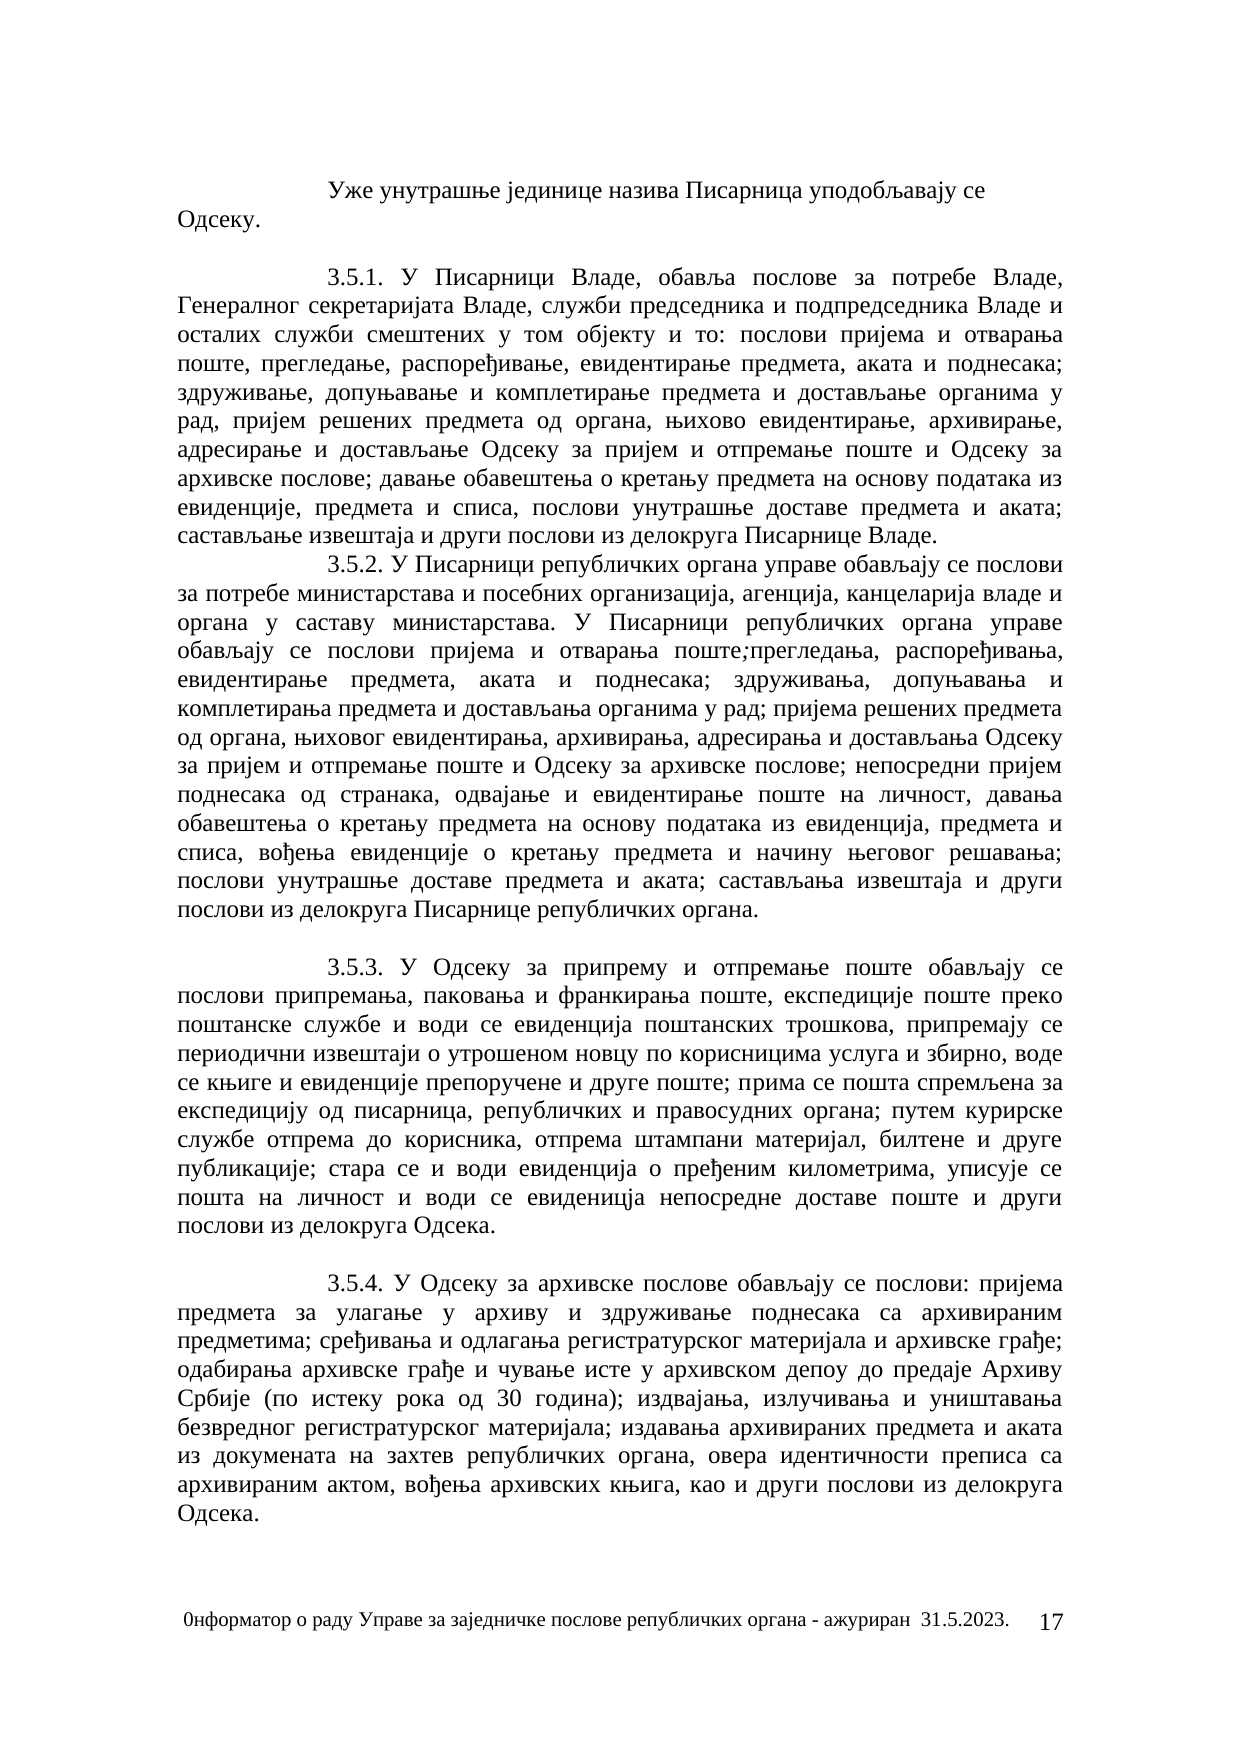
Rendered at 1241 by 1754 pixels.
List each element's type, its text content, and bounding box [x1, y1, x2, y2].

text 3.5.2. У Писарници републичких органа управе обављају се послови за потребе министарстава и посебних организација, агенција, канцеларија владе и органа у саставу министарстава. У Писарници републичких органа управе обављају се послови пријема и отварања поште;прегледања, распоређивања, евидентирање предмета, аката и поднесака; здруживања, допуњавања и комплетирања предмета и достављања органима у рад; пријема решених предмета од органа, њиховог евидентирања, архивирања, адресирања и достављања Одсеку за пријем и отпремање поште и Одсеку за архивске послове; непосредни пријем поднесака од странака, одвајање и евидентирање поште на личност, давања обавештења о кретању предмета на основу података из евиденција, предмета и списа, вођења евиденције о кретању предмета и начину његовог решавања; послови унутрашње доставе предмета и аката; састављања извештаја и други послови из делокруга Писарнице републичких органа. [177, 549, 1063, 923]
text Уже унутрашње јединице назива Писарница уподобљавају се Одсеку. [177, 175, 1063, 233]
text 3.5.1. У Писарници Владе, обавља послове за потребе Владе, Генералног секретаријата Владе, служби председника и подпредседника Владе и осталих служби смештених у том објекту и то: послови пријема и отварања поште, прегледање, распоређивање, евидентирање предмета, аката и поднесака; здруживање, допуњавање и комплетирање предмета и достављање органима у рад, пријем решених предмета од органа, њихово евидентирање, архивирање, адресирање и достављање Одсеку за пријем и отпремање поште и Одсеку за архивске послове; давање обавештења о кретању предмета на основу података из евиденције, предмета и списа, послови унутрашње доставе предмета и аката; састављање извештаја и други послови из делокруга Писарнице Владе. [177, 262, 1063, 549]
text 3.5.4. У Одсеку за архивске послове обављају се послови: пријема предмета за улагање у архиву и здруживање поднесака са архивираним предметима; сређивања и одлагања регистратурског материјала и архивске грађе; одабирања архивске грађе и чување исте у архивском депоу до предаје Архиву Србије (по истеку рока од 30 година); издвајања, излучивања и уништавања безвредног регистратурског материјала; издавања архивираних предмета и аката из докумената на захтев републичких органа, овера идентичности преписа са архивираним актом, вођења архивских књига, као и други послови из делокруга Одсека. [177, 1268, 1063, 1527]
text 3.5.3. У Одсеку за припрему и отпремање поште обављају се послови припремања, паковања и франкирања поште, експедиције поште преко поштанске службе и води се евиденција поштанских трошкова, припремају се периодични извештаји о утрошеном новцу по корисницима услуга и збирно, воде се књиге и евиденције препоручене и друге поште; прима се пошта спремљена за експедицију од писарница, републичких и правосудних органа; путем курирске службе отпрема до корисника, отпрема штампани материјал, билтене и друге публикације; стара се и води евиденција о пређеним километрима, уписује се пошта на личност и води се евиденицја непосредне доставе поште и други послови из делокруга Одсека. [177, 952, 1063, 1239]
